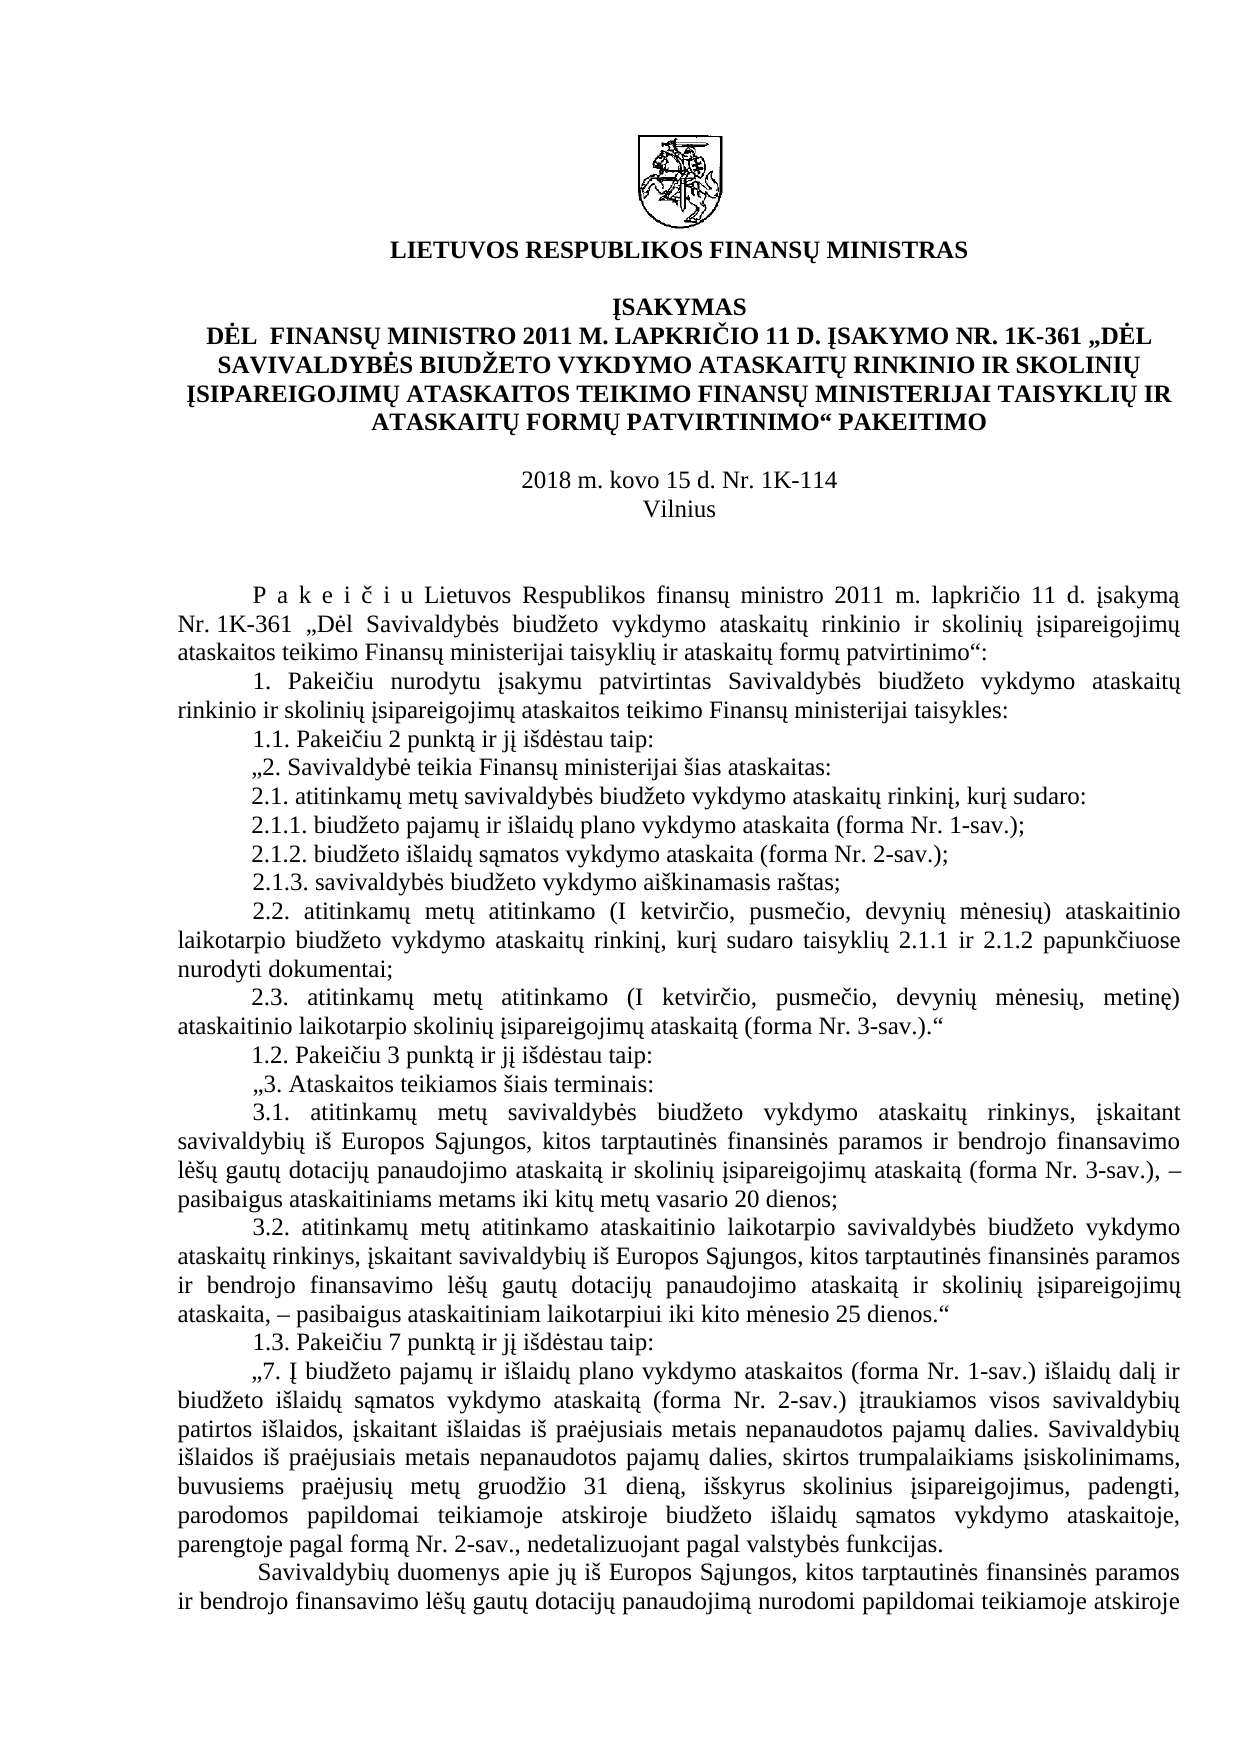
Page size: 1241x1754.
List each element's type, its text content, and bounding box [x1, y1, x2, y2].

text 2.1. atitinkamų metų savivaldybės biudžeto vykdymo ataskaitų rinkinį, kurį sudaro: [177, 781, 1181, 810]
text „7. Į biudžeto pajamų ir išlaidų plano vykdymo ataskaitos (forma Nr. 1-sav.) išlaidų dalį ir biudžeto išlaidų sąmatos vykdymo ataskaitą (forma Nr. 2-sav.) įtraukiamos visos savivaldybių patirtos išlaidos, įskaitant išlaidas iš praėjusiais metais nepanaudotos pajamų dalies. Savivaldybių išlaidos iš praėjusiais metais nepanaudotos pajamų dalies, skirtos trumpalaikiams įsiskolinimams, buvusiems praėjusių metų gruodžio 31 dieną, išskyrus skolinius įsipareigojimus, padengti, parodomos papildomai teikiamoje atskiroje biudžeto išlaidų sąmatos vykdymo ataskaitoje, parengtoje pagal formą Nr. 2-sav., nedetalizuojant pagal valstybės funkcijas. [177, 1356, 1181, 1557]
text 1.2. Pakeičiu 3 punktą ir jį išdėstau taip: [177, 1040, 1181, 1069]
text P a k e i č i u Lietuvos Respublikos finansų ministro 2011 m. lapkričio 11 d. įsakymą Nr. 1K-361 „Dėl Savivaldybės biudžeto vykdymo ataskaitų rinkinio ir skolinių įsipareigojimų ataskaitos teikimo Finansų ministerijai taisyklių ir ataskaitų formų patvirtinimo“: [177, 580, 1181, 666]
text 1. Pakeičiu nurodytu įsakymu patvirtintas Savivaldybės biudžeto vykdymo ataskaitų rinkinio ir skolinių įsipareigojimų ataskaitos teikimo Finansų ministerijai taisykles: [177, 666, 1181, 724]
text 2.2. atitinkamų metų atitinkamo (I ketvirčio, pusmečio, devynių mėnesių) ataskaitinio laikotarpio biudžeto vykdymo ataskaitų rinkinį, kurį sudaro taisyklių 2.1.1 ir 2.1.2 papunkčiuose nurodyti dokumentai; [177, 896, 1181, 982]
text Vilnius [177, 494, 1181, 522]
text 1.1. Pakeičiu 2 punktą ir jį išdėstau taip: [177, 724, 1181, 752]
text ĮSAKYMAS [177, 292, 1181, 321]
text „3. Ataskaitos teikiamos šiais terminais: [177, 1069, 1181, 1097]
text 2.1.3. savivaldybės biudžeto vykdymo aiškinamasis raštas; [177, 867, 1181, 896]
text 2018 m. kovo 15 d. Nr. 1K-114 [177, 465, 1181, 494]
text 3.2. atitinkamų metų atitinkamo ataskaitinio laikotarpio savivaldybės biudžeto vykdymo ataskaitų rinkinys, įskaitant savivaldybių iš Europos Sąjungos, kitos tarptautinės finansinės paramos ir bendrojo finansavimo lėšų gautų dotacijų panaudojimo ataskaitą ir skolinių įsipareigojimų ataskaita, – pasibaigus ataskaitiniam laikotarpiui iki kito mėnesio 25 dienos.“ [177, 1212, 1181, 1327]
text 2.1.1. biudžeto pajamų ir išlaidų plano vykdymo ataskaita (forma Nr. 1-sav.); [177, 810, 1181, 839]
text Savivaldybių duomenys apie jų iš Europos Sąjungos, kitos tarptautinės finansinės paramos ir bendrojo finansavimo lėšų gautų dotacijų panaudojimą nurodomi papildomai teikiamoje atskiroje [177, 1557, 1181, 1615]
text 3.1. atitinkamų metų savivaldybės biudžeto vykdymo ataskaitų rinkinys, įskaitant savivaldybių iš Europos Sąjungos, kitos tarptautinės finansinės paramos ir bendrojo finansavimo lėšų gautų dotacijų panaudojimo ataskaitą ir skolinių įsipareigojimų ataskaitą (forma Nr. 3-sav.), – pasibaigus ataskaitiniams metams iki kitų metų vasario 20 dienos; [177, 1097, 1181, 1212]
text 2.1.2. biudžeto išlaidų sąmatos vykdymo ataskaita (forma Nr. 2-sav.); [177, 839, 1181, 867]
text „2. Savivaldybė teikia Finansų ministerijai šias ataskaitas: [177, 752, 1181, 781]
text 2.3. atitinkamų metų atitinkamo (I ketvirčio, pusmečio, devynių mėnesių, metinę) ataskaitinio laikotarpio skolinių įsipareigojimų ataskaitą (forma Nr. 3-sav.).“ [177, 982, 1181, 1040]
text 1.3. Pakeičiu 7 punktą ir jį išdėstau taip: [177, 1327, 1181, 1356]
text DĖL FINANSŲ MINISTRO 2011 M. LAPKRIČIO 11 D. ĮSAKYMO NR. 1K-361 „DĖL SAVIVALDYBĖS BIUDŽETO VYKDYMO ATASKAITŲ RINKINIO IR SKOLINIŲ ĮSIPAREIGOJIMŲ ATASKAITOS TEIKIMO FINANSŲ MINISTERIJAI TAISYKLIŲ IR ATASKAITŲ FORMŲ PATVIRTINIMO“ PAKEITIMO [177, 321, 1181, 436]
text LIETUVOS RESPUBLIKOS FINANSŲ MINISTRAS [177, 235, 1181, 264]
